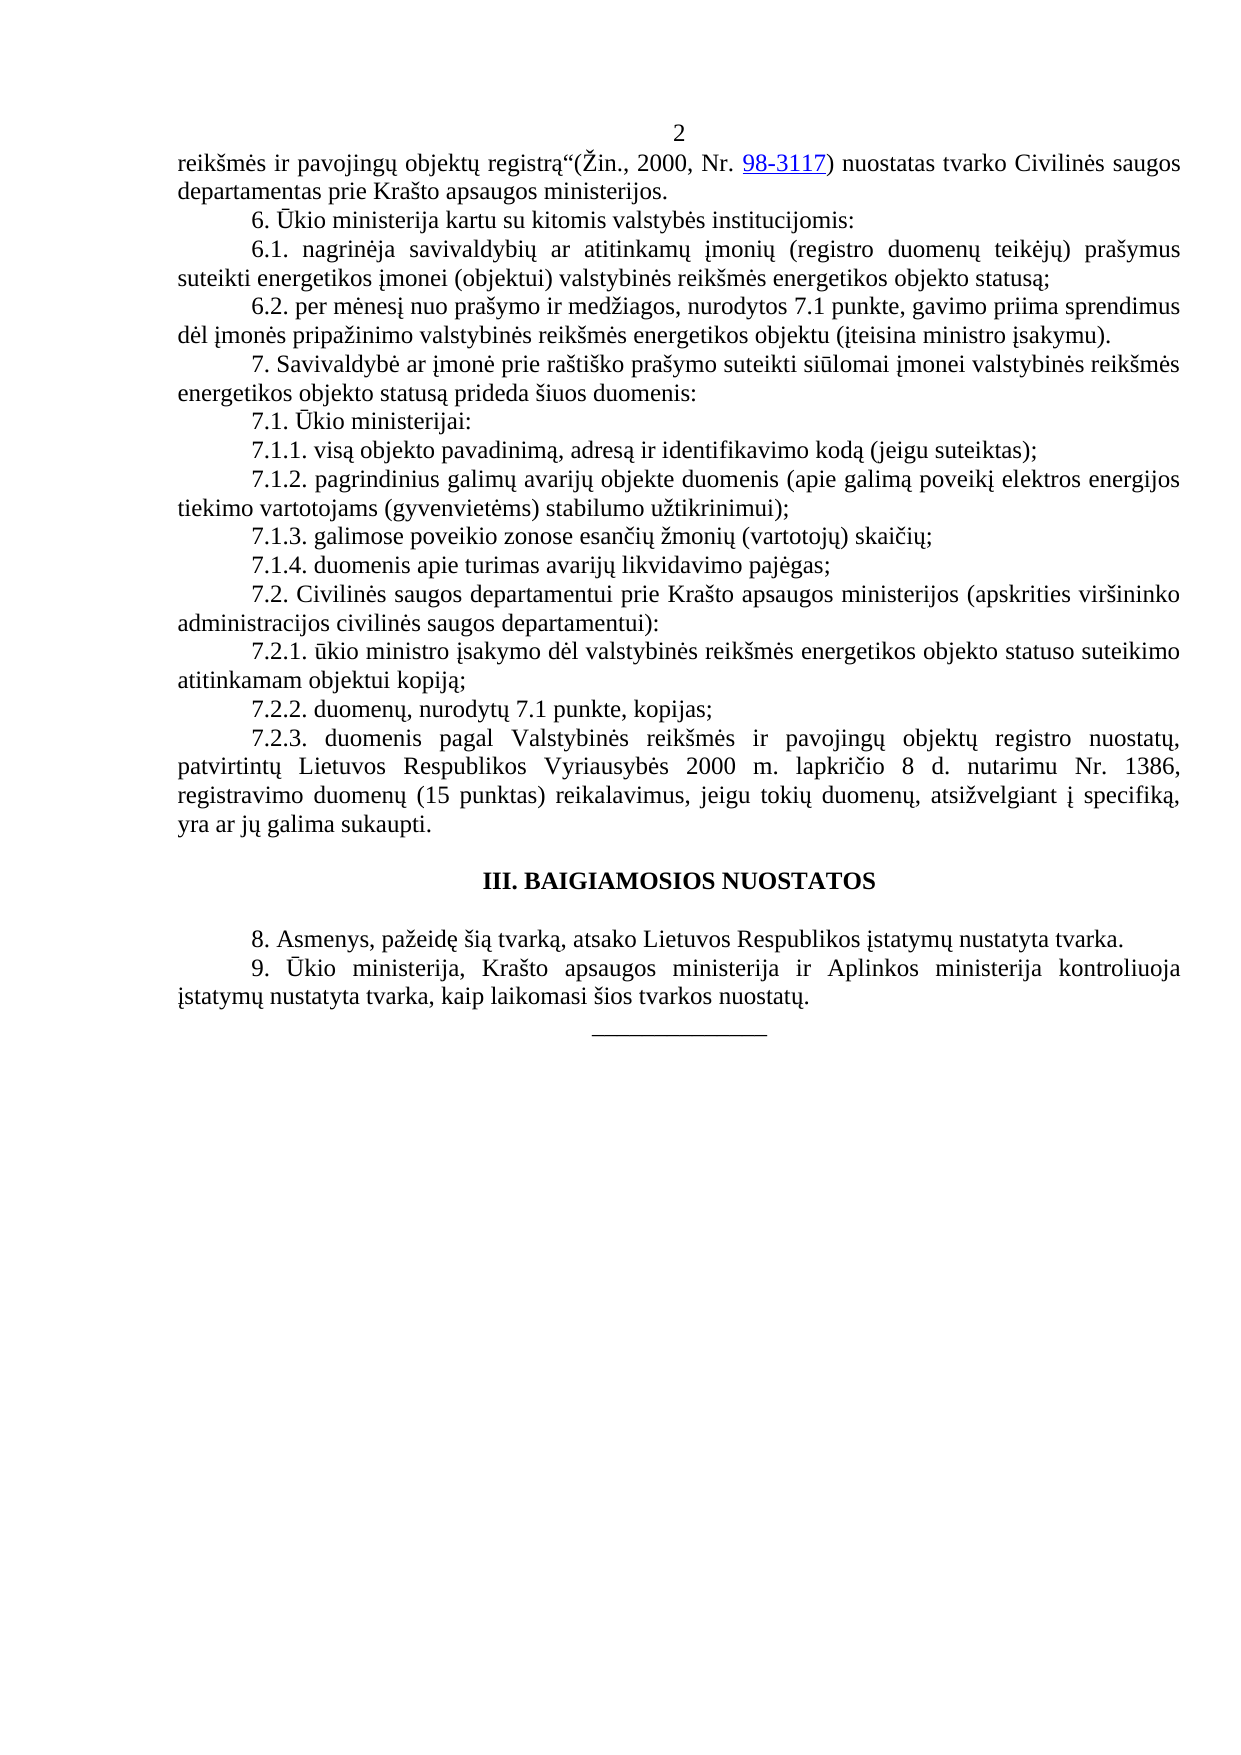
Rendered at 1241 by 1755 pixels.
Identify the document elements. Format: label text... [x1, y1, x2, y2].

text 9. Ūkio ministerija, Krašto apsaugos ministerija ir Aplinkos ministerija kontroliuoja įstatymų nustatyta tvarka, kaip laikomasi šios tvarkos nuostatų. [177, 953, 1181, 1010]
text ______________ [177, 1010, 1181, 1039]
text 6.1. nagrinėja savivaldybių ar atitinkamų įmonių (registro duomenų teikėjų) prašymus suteikti energetikos įmonei (objektui) valstybinės reikšmės energetikos objekto statusą; [177, 234, 1181, 291]
text 6. Ūkio ministerija kartu su kitomis valstybės institucijomis: [177, 205, 1181, 234]
text 7.1.2. pagrindinius galimų avarijų objekte duomenis (apie galimą poveikį elektros energijos tiekimo vartotojams (gyvenvietėms) stabilumo užtikrinimui); [177, 464, 1181, 521]
text 7.1. Ūkio ministerijai: [177, 406, 1181, 435]
text III. BAIGIAMOSIOS NUOSTATOS [177, 866, 1181, 895]
text 7.2.2. duomenų, nurodytų 7.1 punkte, kopijas; [177, 694, 1181, 723]
text reikšmės ir pavojingų objektų registrą“(Žin., 2000, Nr. 98-3117) nuostatas tvarko Civilinės saugos departamentas prie Krašto apsaugos ministerijos. [177, 148, 1181, 205]
text 7.1.3. galimose poveikio zonose esančių žmonių (vartotojų) skaičių; [177, 521, 1181, 550]
text 7. Savivaldybė ar įmonė prie raštiško prašymo suteikti siūlomai įmonei valstybinės reikšmės energetikos objekto statusą prideda šiuos duomenis: [177, 349, 1181, 406]
text 7.2.1. ūkio ministro įsakymo dėl valstybinės reikšmės energetikos objekto statuso suteikimo atitinkamam objektui kopiją; [177, 636, 1181, 694]
text 8. Asmenys, pažeidę šią tvarką, atsako Lietuvos Respublikos įstatymų nustatyta tvarka. [177, 924, 1181, 953]
text 7.2. Civilinės saugos departamentui prie Krašto apsaugos ministerijos (apskrities viršininko administracijos civilinės saugos departamentui): [177, 579, 1181, 636]
text 7.1.1. visą objekto pavadinimą, adresą ir identifikavimo kodą (jeigu suteiktas); [177, 435, 1181, 464]
text 6.2. per mėnesį nuo prašymo ir medžiagos, nurodytos 7.1 punkte, gavimo priima sprendimus dėl įmonės pripažinimo valstybinės reikšmės energetikos objektu (įteisina ministro įsakymu). [177, 291, 1181, 349]
text 7.2.3. duomenis pagal Valstybinės reikšmės ir pavojingų objektų registro nuostatų, patvirtintų Lietuvos Respublikos Vyriausybės 2000 m. lapkričio 8 d. nutarimu Nr. 1386, registravimo duomenų (15 punktas) reikalavimus, jeigu tokių duomenų, atsižvelgiant į specifiką, yra ar jų galima sukaupti. [177, 723, 1181, 838]
text 7.1.4. duomenis apie turimas avarijų likvidavimo pajėgas; [177, 550, 1181, 579]
